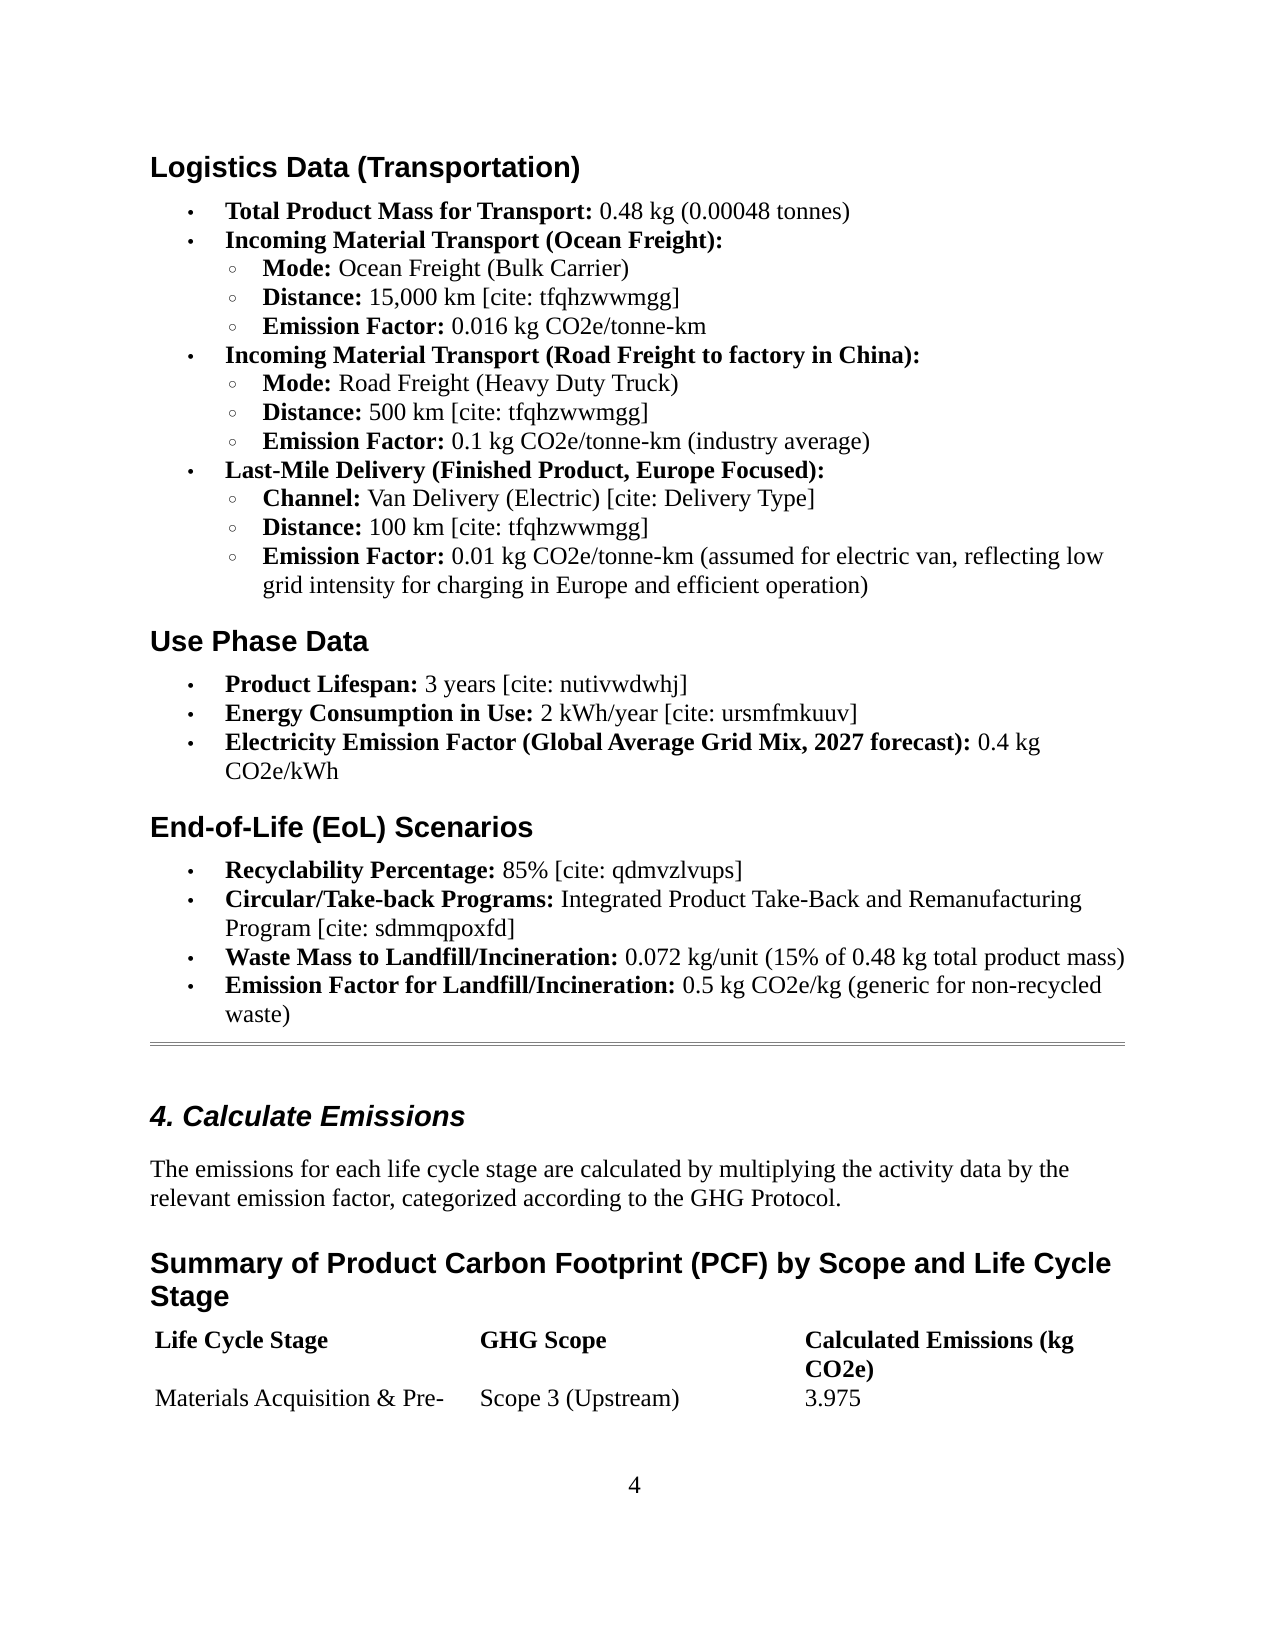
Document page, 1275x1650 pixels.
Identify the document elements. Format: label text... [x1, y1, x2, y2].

subtitle Summary of Product Carbon Footprint (PCF) by Scope and Life Cycle Stage [150, 1246, 1125, 1313]
subtitle Use Phase Data [150, 623, 1125, 657]
list Mode: Road Freight (Heavy Duty Truck) [225, 368, 1125, 397]
text The emissions for each life cycle stage are calculated by multiplying the activity data by the relevant emission factor, categorized according to the GHG Protocol. [150, 1154, 1125, 1212]
list Mode: Ocean Freight (Bulk Carrier) [225, 253, 1125, 282]
list Last-Mile Delivery (Finished Product, Europe Focused): [187, 455, 1125, 483]
list Recyclability Percentage: 85% [cite: qdmvzlvups] [187, 856, 1125, 884]
list Incoming Material Transport (Road Freight to factory in China): [187, 340, 1125, 368]
list Electricity Emission Factor (Global Average Grid Mix, 2027 forecast): 0.4 kg CO2e/kWh [187, 727, 1125, 784]
table_header GHG Scope [475, 1325, 800, 1383]
table_cell 3.975 [800, 1383, 1125, 1412]
list Distance: 500 km [cite: tfqhzwwmgg] [225, 397, 1125, 426]
list Emission Factor: 0.01 kg CO2e/tonne-km (assumed for electric van, reflecting low grid intensity for charging in Europe and efficient operation) [225, 541, 1125, 598]
subtitle Logistics Data (Transportation) [150, 150, 1125, 183]
list Waste Mass to Landfill/Incineration: 0.072 kg/unit (15% of 0.48 kg total product mass) [187, 942, 1125, 971]
list Emission Factor for Landfill/Incineration: 0.5 kg CO2e/kg (generic for non-recycled waste) [187, 971, 1125, 1028]
list Circular/Take-back Programs: Integrated Product Take-Back and Remanufacturing Program [cite: sdmmqpoxfd] [187, 884, 1125, 942]
table_header Life Cycle Stage [150, 1325, 475, 1383]
list Emission Factor: 0.1 kg CO2e/tonne-km (industry average) [225, 426, 1125, 455]
list Total Product Mass for Transport: 0.48 kg (0.00048 tonnes) [187, 196, 1125, 225]
subtitle End-of-Life (EoL) Scenarios [150, 809, 1125, 843]
list Product Lifespan: 3 years [cite: nutivwdwhj] [187, 669, 1125, 698]
table_header Calculated Emissions (kg CO2e) [800, 1325, 1125, 1383]
list Channel: Van Delivery (Electric) [cite: Delivery Type] [225, 483, 1125, 512]
list Distance: 100 km [cite: tfqhzwwmgg] [225, 512, 1125, 541]
subtitle 4. Calculate Emissions [150, 1099, 1125, 1133]
table_cell Materials Acquisition & Pre- [150, 1383, 475, 1412]
list Distance: 15,000 km [cite: tfqhzwwmgg] [225, 282, 1125, 311]
list Emission Factor: 0.016 kg CO2e/tonne-km [225, 311, 1125, 340]
table_cell Scope 3 (Upstream) [475, 1383, 800, 1412]
list Incoming Material Transport (Ocean Freight): [187, 225, 1125, 253]
list Energy Consumption in Use: 2 kWh/year [cite: ursmfmkuuv] [187, 698, 1125, 727]
